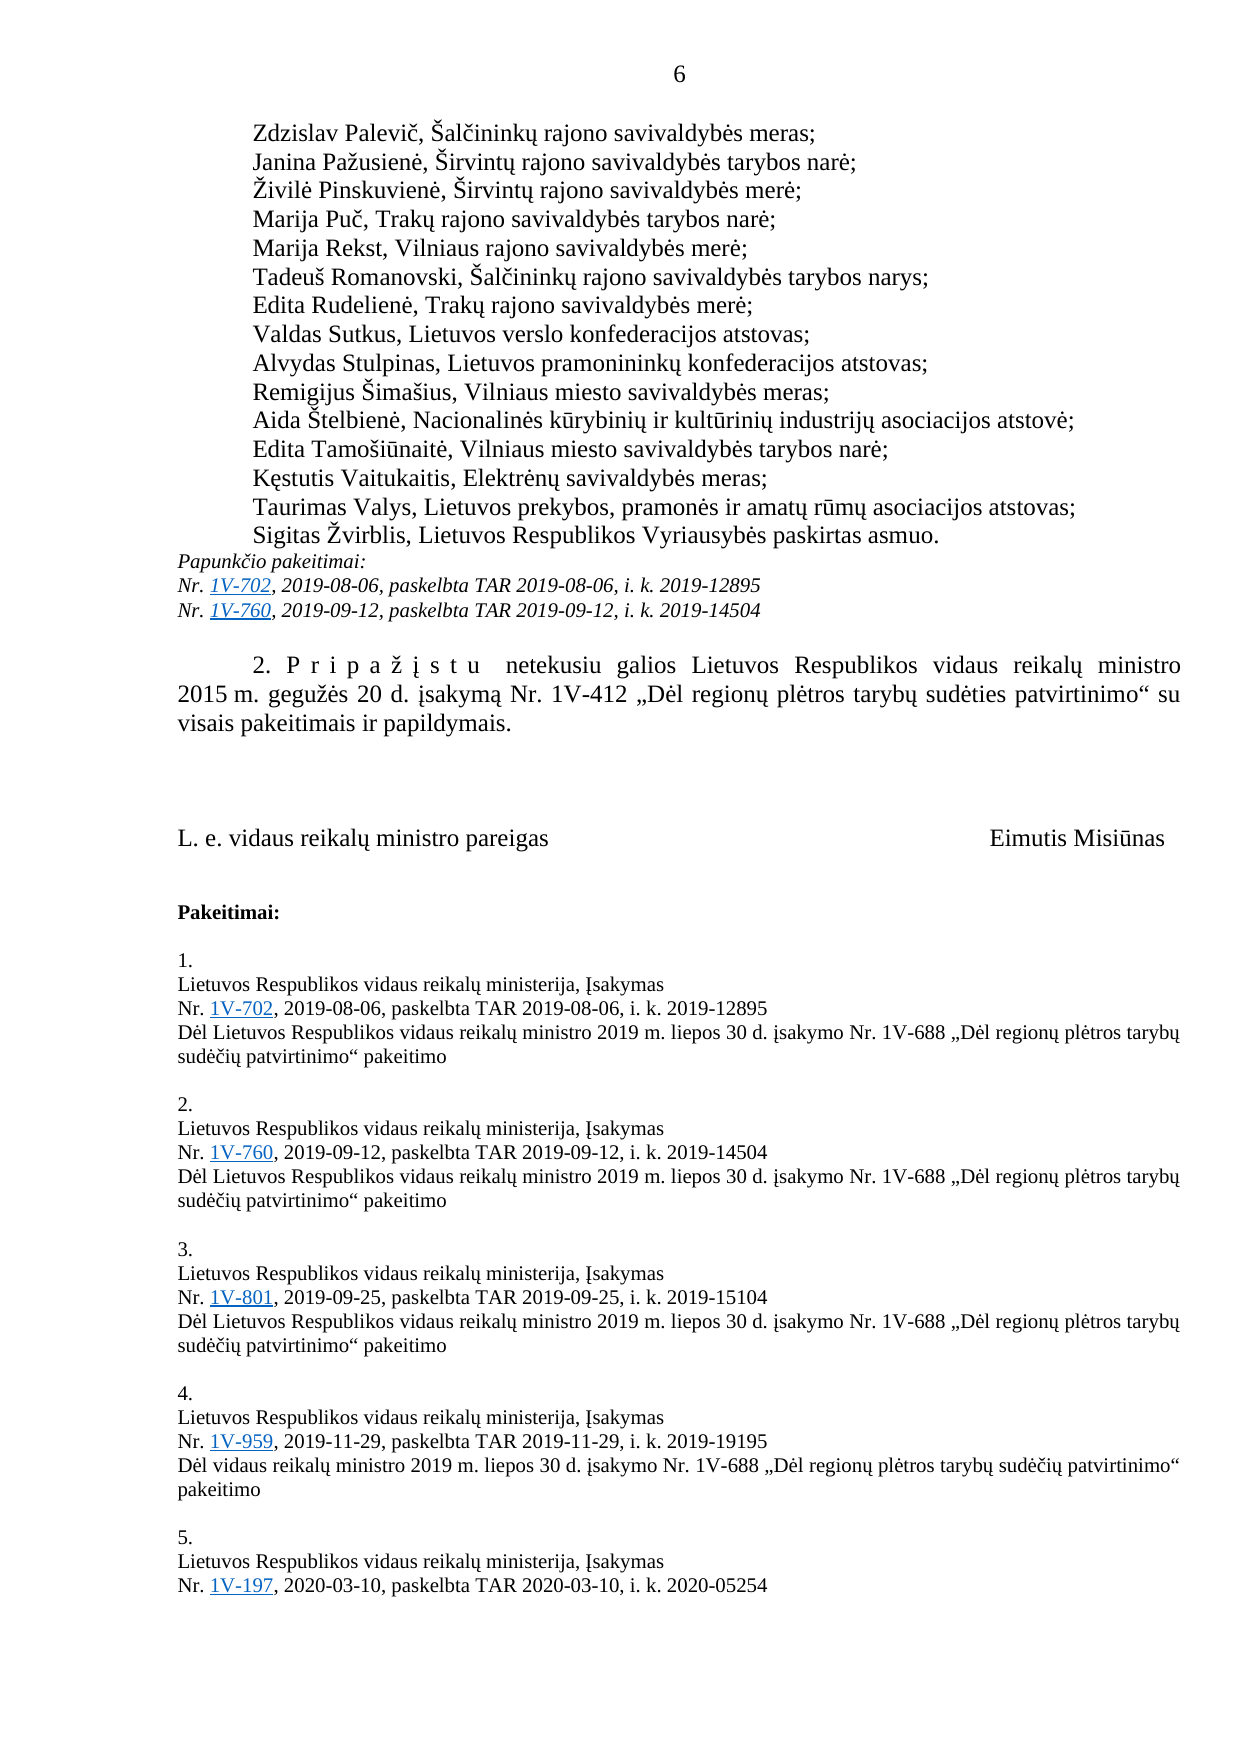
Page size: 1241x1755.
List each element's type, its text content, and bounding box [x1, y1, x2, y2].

text Nr. 1V-197, 2020-03-10, paskelbta TAR 2020-03-10, i. k. 2020-05254 [177, 1573, 1181, 1597]
text Dėl Lietuvos Respublikos vidaus reikalų ministro 2019 m. liepos 30 d. įsakymo Nr. 1V-688 „Dėl regionų plėtros tarybų sudėčių patvirtinimo“ pakeitimo [177, 1309, 1181, 1357]
text Dėl Lietuvos Respublikos vidaus reikalų ministro 2019 m. liepos 30 d. įsakymo Nr. 1V-688 „Dėl regionų plėtros tarybų sudėčių patvirtinimo“ pakeitimo [177, 1020, 1181, 1068]
text Lietuvos Respublikos vidaus reikalų ministerija, Įsakymas [177, 1405, 1181, 1429]
text Taurimas Valys, Lietuvos prekybos, pramonės ir amatų rūmų asociacijos atstovas; [177, 492, 1181, 521]
text Marija Rekst, Vilniaus rajono savivaldybės merė; [177, 233, 1181, 262]
text Nr. 1V-801, 2019-09-25, paskelbta TAR 2019-09-25, i. k. 2019-15104 [177, 1285, 1181, 1309]
text Papunkčio pakeitimai: [177, 549, 1181, 573]
text Nr. 1V-702, 2019-08-06, paskelbta TAR 2019-08-06, i. k. 2019-12895 [177, 573, 1181, 597]
text Kęstutis Vaitukaitis, Elektrėnų savivaldybės meras; [177, 463, 1181, 492]
text Nr. 1V-702, 2019-08-06, paskelbta TAR 2019-08-06, i. k. 2019-12895 [177, 996, 1181, 1020]
text Dėl Lietuvos Respublikos vidaus reikalų ministro 2019 m. liepos 30 d. įsakymo Nr. 1V-688 „Dėl regionų plėtros tarybų sudėčių patvirtinimo“ pakeitimo [177, 1164, 1181, 1212]
text 4. [177, 1381, 1181, 1405]
text 3. [177, 1237, 1181, 1261]
text Lietuvos Respublikos vidaus reikalų ministerija, Įsakymas [177, 1116, 1181, 1140]
text L. e. vidaus reikalų ministro pareigas Eimutis Misiūnas [177, 823, 1181, 852]
text Dėl vidaus reikalų ministro 2019 m. liepos 30 d. įsakymo Nr. 1V-688 „Dėl regionų plėtros tarybų sudėčių patvirtinimo“ pakeitimo [177, 1453, 1181, 1501]
text 1. [177, 948, 1181, 972]
text Remigijus Šimašius, Vilniaus miesto savivaldybės meras; [177, 377, 1181, 406]
text Lietuvos Respublikos vidaus reikalų ministerija, Įsakymas [177, 1549, 1181, 1573]
text Aida Štelbienė, Nacionalinės kūrybinių ir kultūrinių industrijų asociacijos atstovė; [177, 406, 1181, 434]
text Zdzislav Palevič, Šalčininkų rajono savivaldybės meras; [177, 118, 1181, 147]
text Lietuvos Respublikos vidaus reikalų ministerija, Įsakymas [177, 972, 1181, 996]
text Marija Puč, Trakų rajono savivaldybės tarybos narė; [177, 204, 1181, 233]
text Nr. 1V-760, 2019-09-12, paskelbta TAR 2019-09-12, i. k. 2019-14504 [177, 597, 1181, 622]
text Pakeitimai: [177, 900, 1181, 924]
text Tadeuš Romanovski, Šalčininkų rajono savivaldybės tarybos narys; [177, 262, 1181, 291]
text Sigitas Žvirblis, Lietuvos Respublikos Vyriausybės paskirtas asmuo. [177, 521, 1181, 549]
text Živilė Pinskuvienė, Širvintų rajono savivaldybės merė; [177, 176, 1181, 204]
text Nr. 1V-959, 2019-11-29, paskelbta TAR 2019-11-29, i. k. 2019-19195 [177, 1429, 1181, 1453]
text 2. Pripažįstu netekusiu galios Lietuvos Respublikos vidaus reikalų ministro 2015 m. gegužės 20 d. įsakymą Nr. 1V-412 „Dėl regionų plėtros tarybų sudėties patvirtinimo“ su visais pakeitimais ir papildymais. [177, 650, 1181, 737]
text Janina Pažusienė, Širvintų rajono savivaldybės tarybos narė; [177, 147, 1181, 176]
text Nr. 1V-760, 2019-09-12, paskelbta TAR 2019-09-12, i. k. 2019-14504 [177, 1140, 1181, 1164]
text Alvydas Stulpinas, Lietuvos pramonininkų konfederacijos atstovas; [177, 348, 1181, 377]
text Valdas Sutkus, Lietuvos verslo konfederacijos atstovas; [177, 319, 1181, 348]
text 5. [177, 1525, 1181, 1549]
text Edita Tamošiūnaitė, Vilniaus miesto savivaldybės tarybos narė; [177, 434, 1181, 463]
text 2. [177, 1092, 1181, 1116]
text Edita Rudelienė, Trakų rajono savivaldybės merė; [177, 291, 1181, 319]
text Lietuvos Respublikos vidaus reikalų ministerija, Įsakymas [177, 1261, 1181, 1285]
